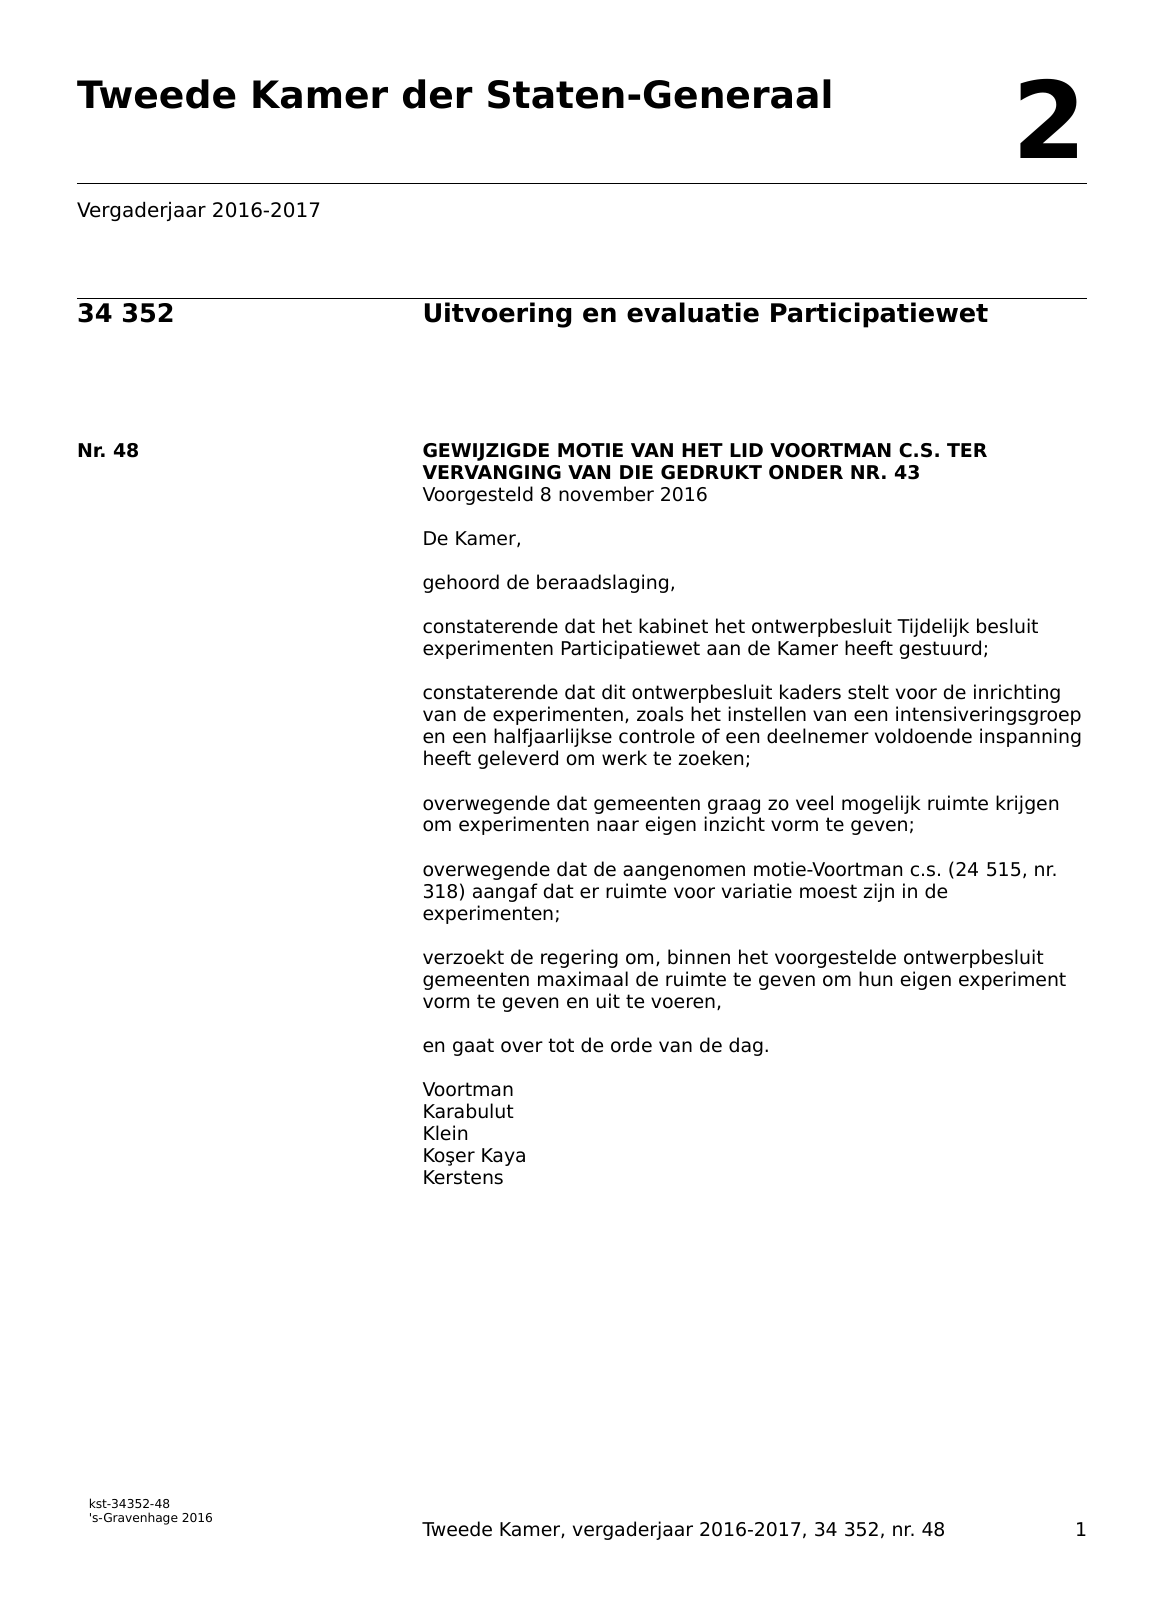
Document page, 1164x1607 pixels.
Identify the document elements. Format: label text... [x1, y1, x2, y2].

subtitle 34 352 Uitvoering en evaluatie Participatiewet [77, 299, 1087, 329]
text Kerstens [422, 1167, 1087, 1189]
text Koşer Kaya [422, 1145, 1087, 1167]
text constaterende dat dit ontwerpbesluit kaders stelt voor de inrichting van de experimenten, zoals het instellen van een intensiveringsgroep en een halfjaarlijkse controle of een deelnemer voldoende inspanning heeft geleverd om werk te zoeken; [422, 682, 1087, 770]
text gehoord de beraadslaging, [422, 572, 1087, 594]
text Voortman [422, 1079, 1087, 1101]
text en gaat over tot de orde van de dag. [422, 1035, 1087, 1057]
text Voorgesteld 8 november 2016 [422, 484, 1087, 506]
text Karabulut [422, 1101, 1087, 1123]
table_cell Vergaderjaar 2016-2017 [77, 184, 1087, 298]
text overwegende dat gemeenten graag zo veel mogelijk ruimte krijgen om experimenten naar eigen inzicht vorm te geven; [422, 792, 1087, 836]
text overwegende dat de aangenomen motie-Voortman c.s. (24 515, nr. 318) aangaf dat er ruimte voor variatie moest zijn in de experimenten; [422, 858, 1087, 924]
subtitle Nr. 48 GEWIJZIGDE MOTIE VAN HET LID VOORTMAN C.S. TER VERVANGING VAN DIE GEDRUKT ONDER NR. 43 [77, 440, 1087, 484]
text kst-34352-48 [88, 1497, 323, 1511]
text Klein [422, 1123, 1087, 1145]
text verzoekt de regering om, binnen het voorgestelde ontwerpbesluit gemeenten maximaal de ruimte te geven om hun eigen experiment vorm te geven en uit te voeren, [422, 947, 1087, 1013]
table_header Tweede Kamer der Staten-Generaal [77, 59, 886, 183]
table_header 2 [886, 59, 1087, 183]
text De Kamer, [422, 528, 1087, 550]
text constaterende dat het kabinet het ontwerpbesluit Tijdelijk besluit experimenten Participatiewet aan de Kamer heeft gestuurd; [422, 616, 1087, 660]
text 's-Gravenhage 2016 [88, 1511, 323, 1525]
